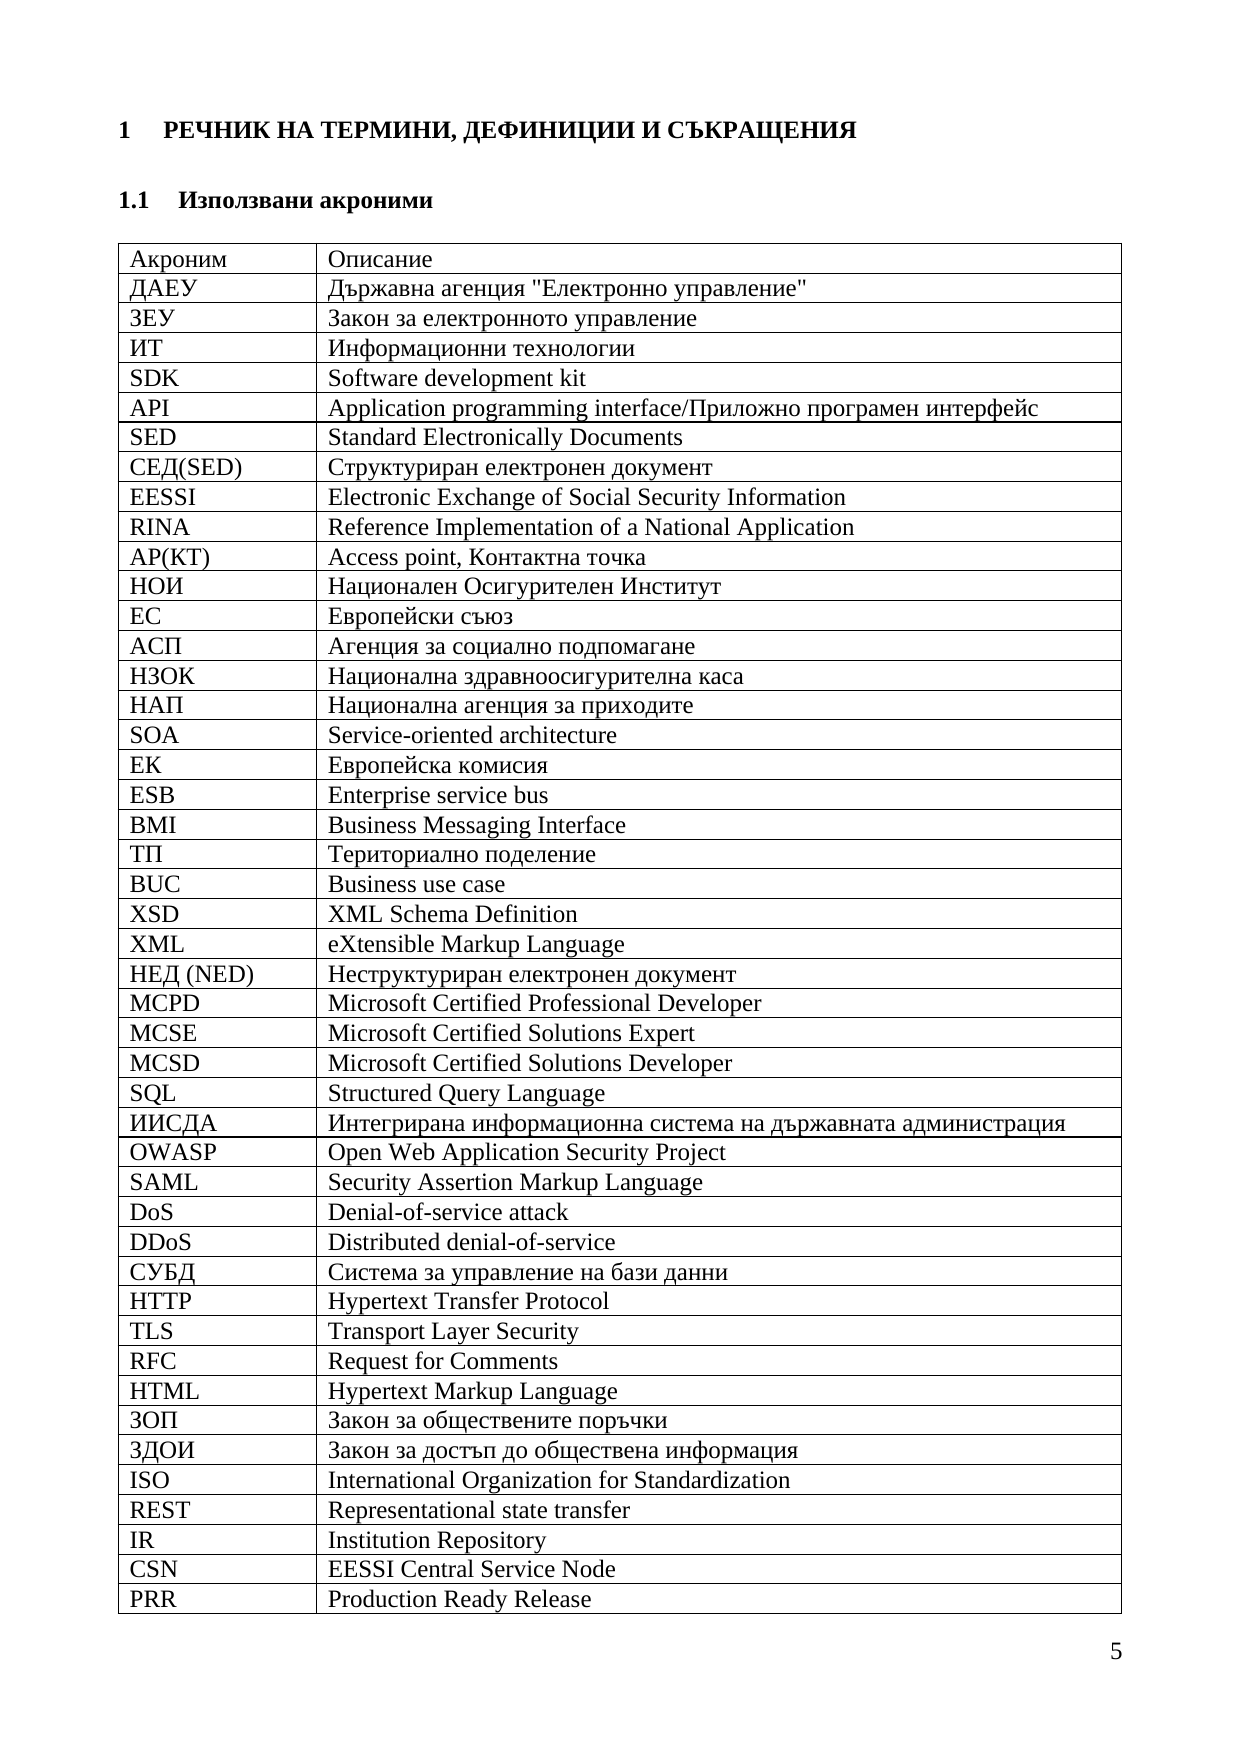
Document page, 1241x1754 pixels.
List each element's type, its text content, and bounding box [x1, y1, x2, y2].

table_cell MCSD [119, 1048, 316, 1077]
table_cell Distributed denial-of-service [317, 1227, 1121, 1256]
table_cell ЗОП [119, 1406, 316, 1434]
table_cell Закон за електронното управление [317, 303, 1121, 332]
table_cell Enterprise service bus [317, 780, 1121, 809]
table_cell CSN [119, 1555, 316, 1583]
table_cell Hypertext Transfer Protocol [317, 1286, 1121, 1315]
table_cell Microsoft Certified Solutions Expert [317, 1018, 1121, 1047]
table_cell Application programming interface/Приложно програмен интерфейс [317, 393, 1121, 421]
table_cell ТП [119, 840, 316, 868]
table_cell Европейска комисия [317, 750, 1121, 779]
table_cell SQL [119, 1078, 316, 1107]
table_cell XSD [119, 899, 316, 928]
table_cell АСП [119, 631, 316, 660]
table_cell Service-oriented architecture [317, 720, 1121, 749]
table_cell Reference Implementation of a National Application [317, 512, 1121, 541]
table_cell OWASP [119, 1138, 316, 1166]
table_cell Software development kit [317, 363, 1121, 392]
table_cell Интегрирана информационна система на държавната администрация [317, 1108, 1121, 1136]
table_cell XML [119, 929, 316, 958]
table_cell Microsoft Certified Professional Developer [317, 989, 1121, 1017]
subtitle РЕЧНИК НА ТЕРМИНИ, ДЕФИНИЦИИ И СЪКРАЩЕНИЯ [118, 115, 1122, 144]
table_cell SED [119, 423, 316, 451]
table_cell RFC [119, 1346, 316, 1375]
table_cell Териториално поделение [317, 840, 1121, 868]
table_cell IR [119, 1525, 316, 1553]
table_cell ISO [119, 1465, 316, 1494]
table_cell SDK [119, 363, 316, 392]
table_cell ЗЕУ [119, 303, 316, 332]
table_cell ИТ [119, 333, 316, 362]
table_cell Electronic Exchange of Social Security Information [317, 482, 1121, 511]
table_cell TLS [119, 1316, 316, 1345]
table_cell eXtensible Markup Language [317, 929, 1121, 958]
table_cell Standard Electronically Documents [317, 423, 1121, 451]
table_cell Държавна агенция "Електронно управление" [317, 274, 1121, 302]
table_cell НАП [119, 691, 316, 719]
table_cell Microsoft Certified Solutions Developer [317, 1048, 1121, 1077]
table_cell Система за управление на бази данни [317, 1257, 1121, 1285]
table_cell Национална здравноосигурителна каса [317, 661, 1121, 689]
table_cell Denial-of-service attack [317, 1197, 1121, 1226]
table_cell HTML [119, 1376, 316, 1404]
table_cell Hypertext Markup Language [317, 1376, 1121, 1404]
table_cell Структуриран електронен документ [317, 452, 1121, 481]
table_cell Неструктуриран електронен документ [317, 959, 1121, 987]
table_cell НОИ [119, 571, 316, 600]
table_cell BMI [119, 810, 316, 838]
table_cell Национален Осигурителен Институт [317, 571, 1121, 600]
table_cell Закон за обществените поръчки [317, 1406, 1121, 1434]
table_cell Access point, Контактна точка [317, 542, 1121, 570]
table_cell ЕС [119, 601, 316, 630]
table_cell Национална агенция за приходите [317, 691, 1121, 719]
table_cell EESSI Central Service Node [317, 1555, 1121, 1583]
table_cell ЕК [119, 750, 316, 779]
table_cell Европейски съюз [317, 601, 1121, 630]
table_cell Request for Comments [317, 1346, 1121, 1375]
table_cell SAML [119, 1167, 316, 1196]
table_cell BUC [119, 869, 316, 898]
table_cell Закон за достъп до обществена информация [317, 1435, 1121, 1464]
table_cell Structured Query Language [317, 1078, 1121, 1107]
table_cell Агенция за социално подпомагане [317, 631, 1121, 660]
table_cell Institution Repository [317, 1525, 1121, 1553]
table_header Акроним [119, 244, 316, 272]
table_header Описание [317, 244, 1121, 272]
table_cell PRR [119, 1584, 316, 1613]
table_cell API [119, 393, 316, 421]
table_cell ДАЕУ [119, 274, 316, 302]
table_cell СУБД [119, 1257, 316, 1285]
table_cell DDoS [119, 1227, 316, 1256]
table_cell International Organization for Standardization [317, 1465, 1121, 1494]
table_cell Transport Layer Security [317, 1316, 1121, 1345]
table_cell Business use case [317, 869, 1121, 898]
subtitle Използвани акроними [118, 185, 1122, 214]
table_cell REST [119, 1495, 316, 1524]
table_cell Production Ready Release [317, 1584, 1121, 1613]
table_cell СЕД(SED) [119, 452, 316, 481]
table_cell ИИСДА [119, 1108, 316, 1136]
table_cell MCSE [119, 1018, 316, 1047]
table_cell ЗДОИ [119, 1435, 316, 1464]
table_cell XML Schema Definition [317, 899, 1121, 928]
table_cell Business Messaging Interface [317, 810, 1121, 838]
table_cell AP(КТ) [119, 542, 316, 570]
table_cell MCPD [119, 989, 316, 1017]
table_cell ESB [119, 780, 316, 809]
table_cell Security Assertion Markup Language [317, 1167, 1121, 1196]
table_cell Open Web Application Security Project [317, 1138, 1121, 1166]
table_cell НЕД (NED) [119, 959, 316, 987]
table_cell EESSI [119, 482, 316, 511]
table_cell HTTP [119, 1286, 316, 1315]
table_cell Информационни технологии [317, 333, 1121, 362]
table_cell НЗОК [119, 661, 316, 689]
table_cell SOA [119, 720, 316, 749]
table_cell RINA [119, 512, 316, 541]
table_cell DoS [119, 1197, 316, 1226]
table_cell Representational state transfer [317, 1495, 1121, 1524]
